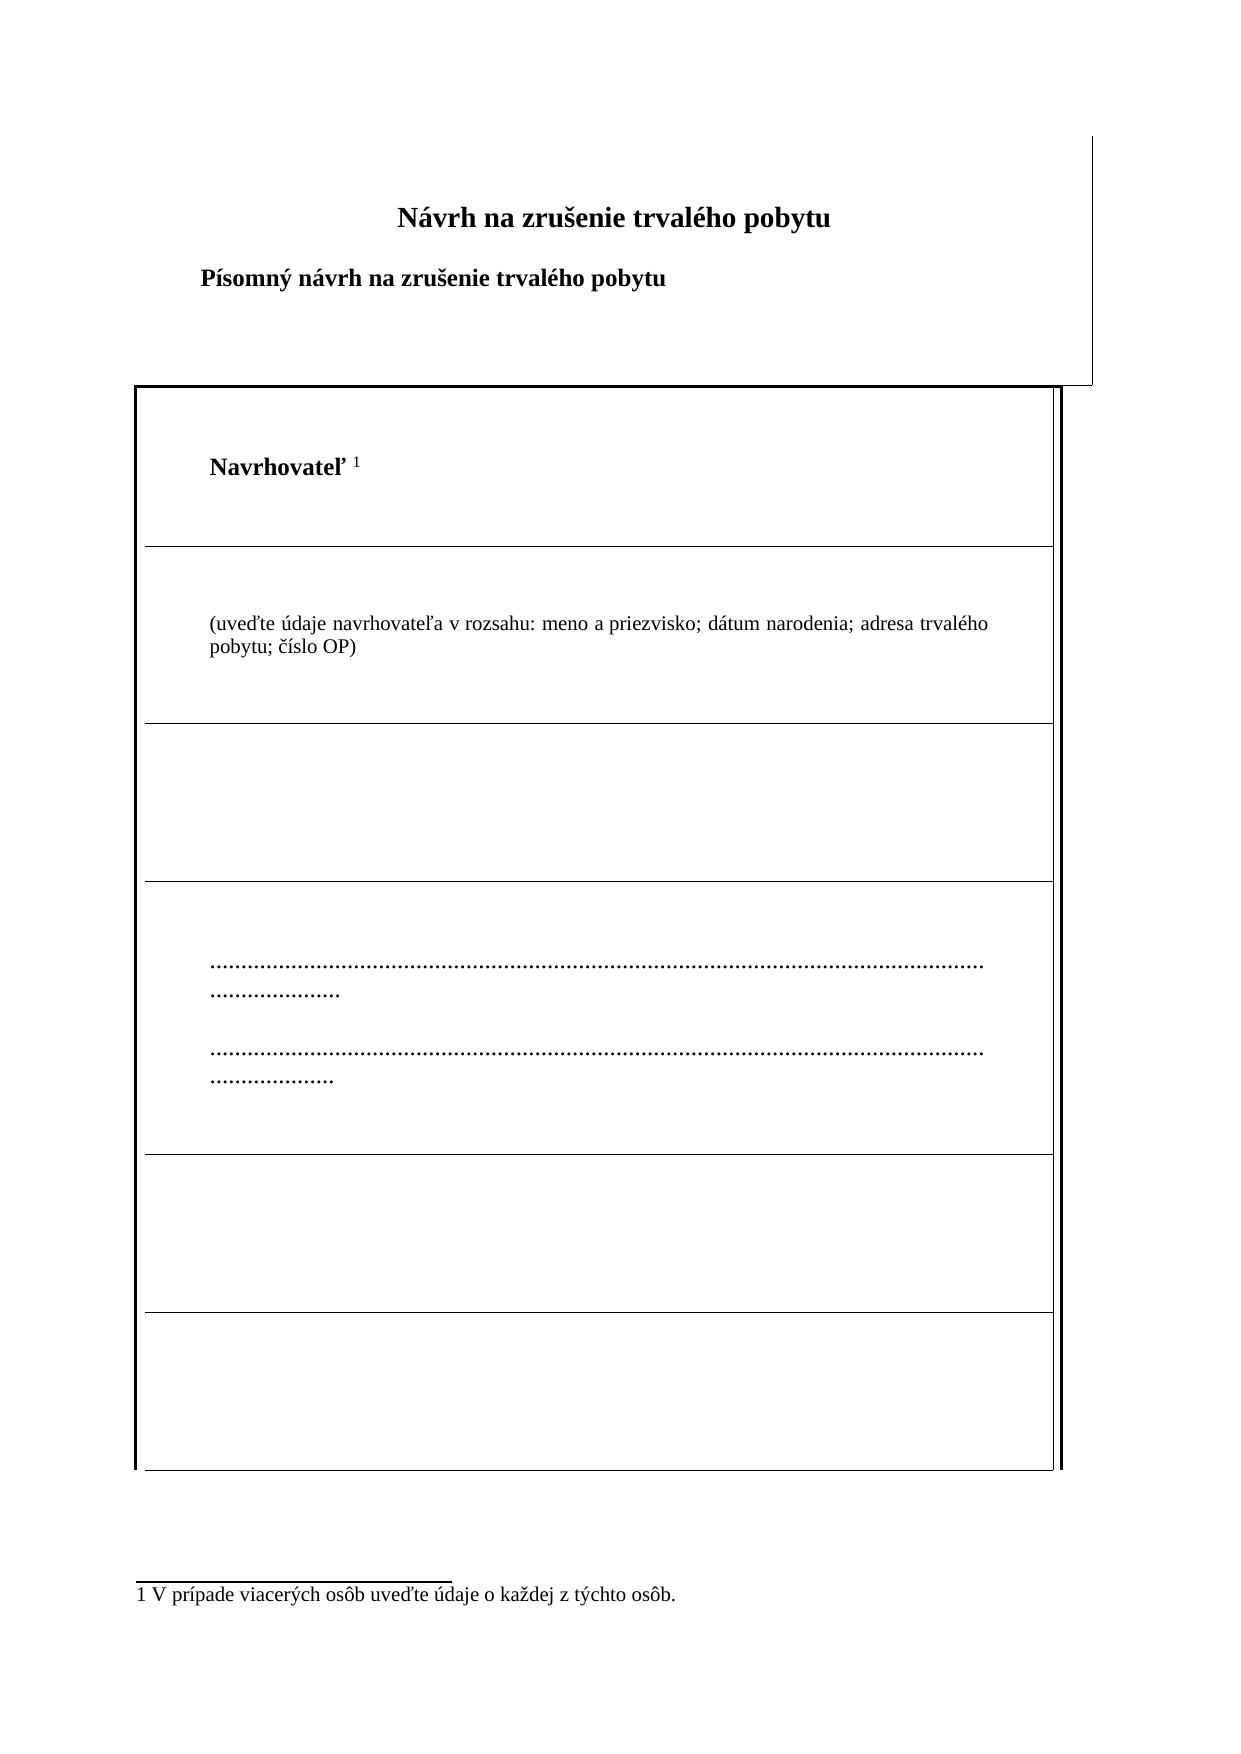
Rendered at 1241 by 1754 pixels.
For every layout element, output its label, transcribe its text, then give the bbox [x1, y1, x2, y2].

table_cell [1054, 1312, 1060, 1470]
table_header Navrhovateľ [137, 388, 1053, 546]
table_cell [137, 1312, 1053, 1470]
text Písomný návrh na zrušenie trvalého pobytu [136, 263, 1092, 291]
table_cell [137, 1154, 1053, 1312]
table_cell [1054, 1154, 1060, 1312]
text Návrh na zrušenie trvalého pobytu [136, 136, 1092, 234]
table_cell [1054, 723, 1060, 881]
table_header [1054, 388, 1060, 546]
table_cell ................................................................................................................................................. ................................................................................................................................................ [137, 881, 1053, 1154]
table_cell [137, 723, 1053, 881]
table_cell (uveďte údaje navrhovateľa v rozsahu: meno a priezvisko; dátum narodenia; adresa trvalého pobytu; číslo OP) [137, 546, 1053, 723]
